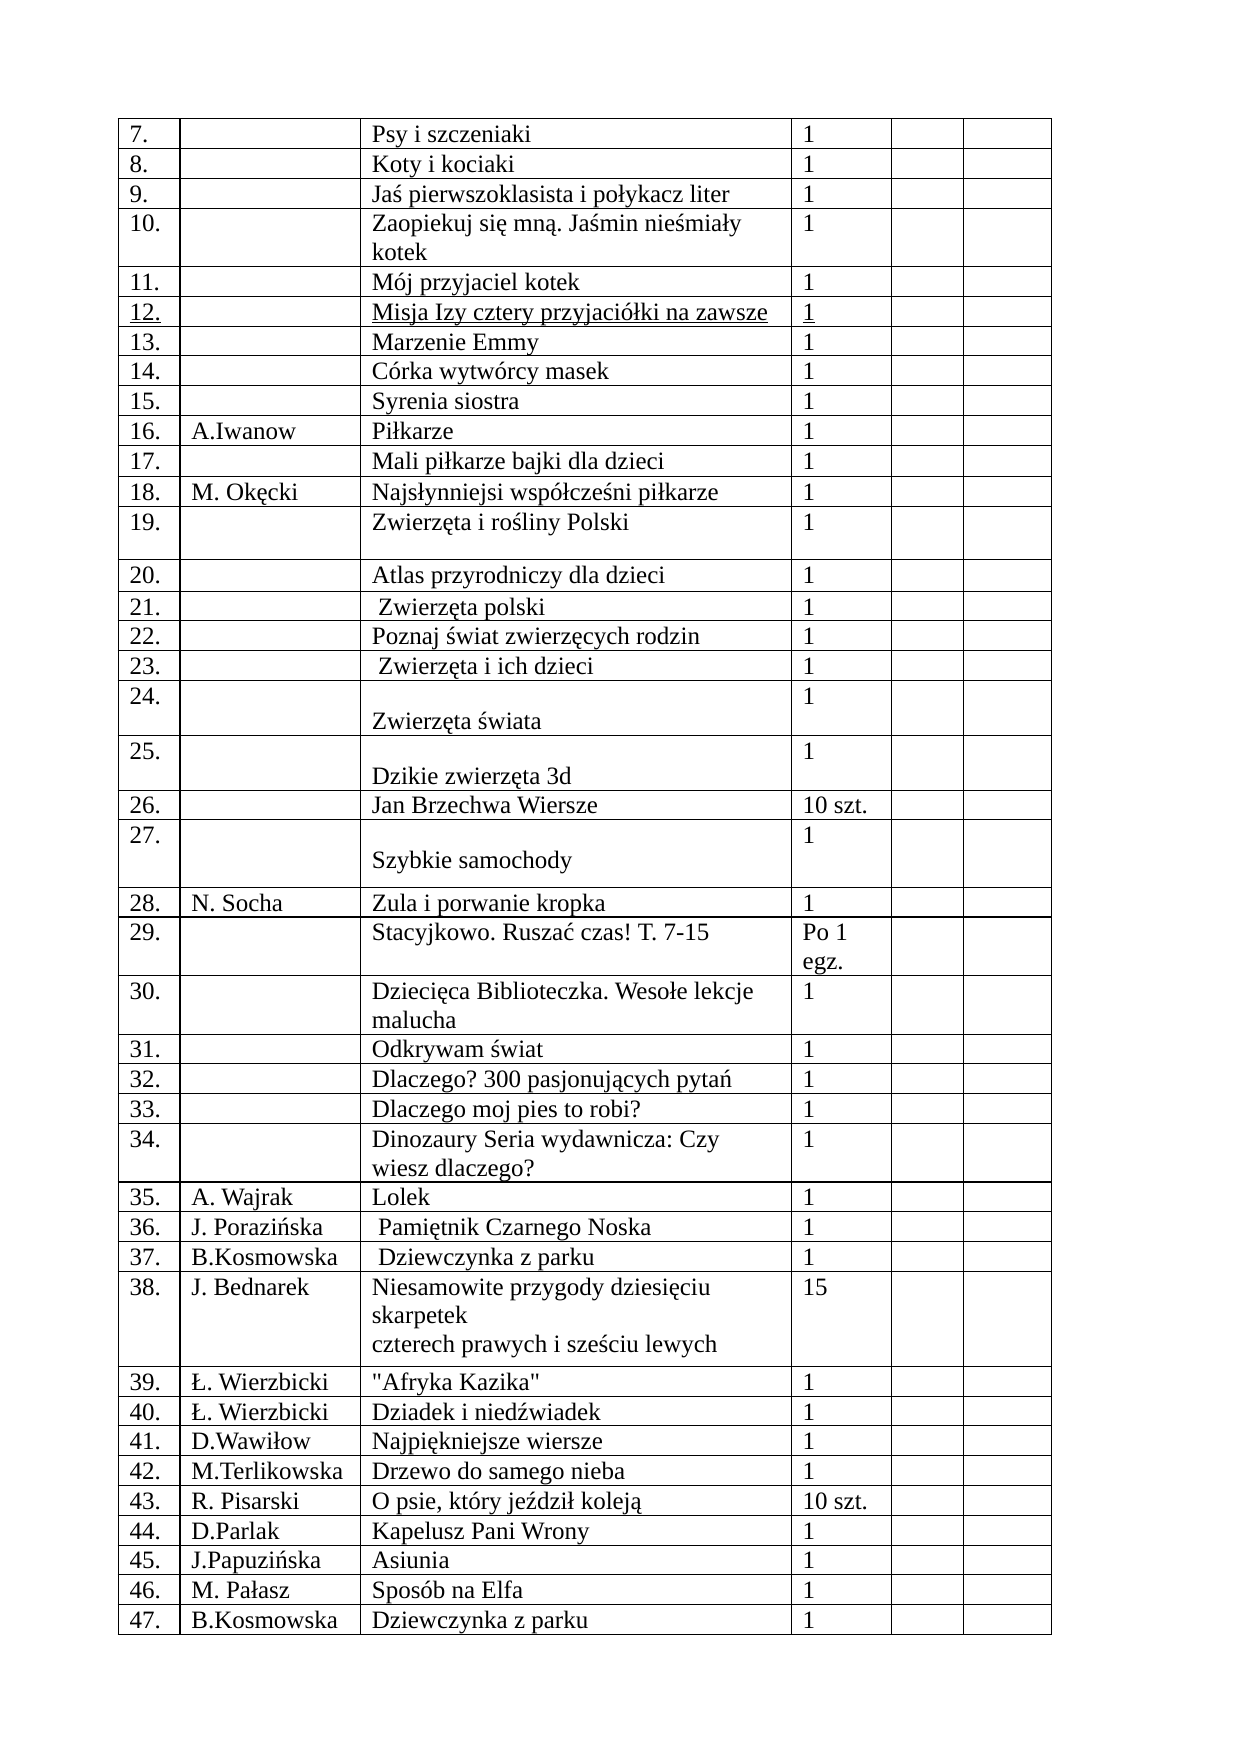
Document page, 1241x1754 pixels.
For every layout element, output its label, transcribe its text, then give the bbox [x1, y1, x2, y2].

table_cell Zwierzęta i ich dzieci [361, 651, 791, 680]
table_cell 11. [119, 267, 179, 296]
table_cell Dlaczego? 300 pasjonujących pytań [361, 1064, 791, 1093]
table_cell D.Parlak [181, 1516, 360, 1544]
table_cell Asiunia [361, 1546, 791, 1574]
table_cell 42. [119, 1456, 179, 1485]
table_cell 1 [792, 477, 891, 506]
table_cell [892, 651, 963, 680]
table_cell [964, 477, 1051, 506]
table_cell 1 [792, 297, 891, 326]
table_cell 1 [792, 976, 891, 1033]
table_cell [181, 386, 360, 415]
table_cell 31. [119, 1035, 179, 1063]
table_cell Marzenie Emmy [361, 327, 791, 355]
table_cell [964, 1124, 1051, 1181]
table_cell [964, 820, 1051, 887]
table_cell Sposób na Elfa [361, 1575, 791, 1604]
table_cell [181, 507, 360, 559]
table_cell [181, 1064, 360, 1093]
table_cell R. Pisarski [181, 1486, 360, 1515]
table_cell [892, 560, 963, 591]
table_cell 1 [792, 1605, 891, 1634]
table_cell [892, 446, 963, 476]
table_cell 36. [119, 1212, 179, 1241]
table_cell Dziewczynka z parku [361, 1605, 791, 1634]
table_cell [964, 592, 1051, 620]
table_cell 10 szt. [792, 791, 891, 819]
table_cell Jaś pierwszoklasista i połykacz liter [361, 179, 791, 207]
table_cell [181, 651, 360, 680]
table_cell [964, 507, 1051, 559]
table_cell 1 [792, 356, 891, 385]
table_cell B.Kosmowska [181, 1242, 360, 1271]
table_cell [892, 976, 963, 1033]
table_cell J. Porazińska [181, 1212, 360, 1241]
table_cell Szybkie samochody [361, 820, 791, 887]
table_cell [892, 209, 963, 266]
table_cell Dlaczego moj pies to robi? [361, 1094, 791, 1123]
table_cell 21. [119, 592, 179, 620]
table_cell [181, 918, 360, 975]
table_cell Dziadek i niedźwiadek [361, 1397, 791, 1425]
table_cell 9. [119, 179, 179, 207]
table_cell 38. [119, 1272, 179, 1366]
table_cell Najsłynniejsi współcześni piłkarze [361, 477, 791, 506]
table_cell [964, 1094, 1051, 1123]
table_cell [964, 1367, 1051, 1396]
table_cell 1 [792, 1212, 891, 1241]
table_cell [892, 416, 963, 445]
table_cell 15 [792, 1272, 891, 1366]
table_cell [181, 560, 360, 591]
table_cell [964, 1486, 1051, 1515]
table_cell 29. [119, 918, 179, 975]
table_cell [181, 736, 360, 789]
table_cell 23. [119, 651, 179, 680]
table_cell [892, 736, 963, 789]
table_cell 1 [792, 1183, 891, 1211]
table_cell 1 [792, 507, 891, 559]
table_cell 1 [792, 1456, 891, 1485]
table_cell 1 [792, 820, 891, 887]
table_cell [892, 1575, 963, 1604]
table_cell M. Okęcki [181, 477, 360, 506]
table_cell 13. [119, 327, 179, 355]
table_cell [964, 1546, 1051, 1574]
table_cell 12. [119, 297, 179, 326]
table_cell M.Terlikowska [181, 1456, 360, 1485]
table_cell [181, 592, 360, 620]
table_cell 1 [792, 1397, 891, 1425]
table_cell [892, 507, 963, 559]
table_cell A.Iwanow [181, 416, 360, 445]
table_cell 1 [792, 651, 891, 680]
table_cell Koty i kociaki [361, 149, 791, 178]
table_cell 45. [119, 1546, 179, 1574]
table_cell [964, 446, 1051, 476]
table_cell [964, 791, 1051, 819]
table_cell 1 [792, 416, 891, 445]
table_cell 40. [119, 1397, 179, 1425]
table_cell 1 [792, 621, 891, 650]
table_cell 39. [119, 1367, 179, 1396]
table_cell [892, 1183, 963, 1211]
table_cell 1 [792, 209, 891, 266]
table_cell 1 [792, 119, 891, 148]
table_cell [964, 1212, 1051, 1241]
table_cell [892, 681, 963, 735]
table_cell [181, 446, 360, 476]
table_cell 32. [119, 1064, 179, 1093]
table_cell [892, 791, 963, 819]
table_cell 1 [792, 179, 891, 207]
table_cell 1 [792, 1064, 891, 1093]
table_cell 24. [119, 681, 179, 735]
table_cell [892, 1397, 963, 1425]
table_cell [892, 1035, 963, 1063]
table_cell [181, 791, 360, 819]
table_cell Kapelusz Pani Wrony [361, 1516, 791, 1544]
table_cell 1 [792, 386, 891, 415]
table_cell Po 1 egz. [792, 918, 891, 975]
table_cell 1 [792, 446, 891, 476]
table_cell [892, 477, 963, 506]
table_cell [181, 820, 360, 887]
table_cell Mali piłkarze bajki dla dzieci [361, 446, 791, 476]
table_cell Dzikie zwierzęta 3d [361, 736, 791, 789]
table_cell 1 [792, 149, 891, 178]
table_cell [892, 1212, 963, 1241]
table_cell O psie, który jeździł koleją [361, 1486, 791, 1515]
table_cell Zwierzęta i rośliny Polski [361, 507, 791, 559]
table_cell [892, 592, 963, 620]
table_cell [892, 1486, 963, 1515]
table_cell [964, 918, 1051, 975]
table_cell 26. [119, 791, 179, 819]
table_cell Misja Izy cztery przyjaciółki na zawsze [361, 297, 791, 326]
table_cell [964, 1064, 1051, 1093]
table_cell 1 [792, 1516, 891, 1544]
table_cell [181, 976, 360, 1033]
table_cell [964, 1183, 1051, 1211]
table_cell B.Kosmowska [181, 1605, 360, 1634]
table_cell [892, 1426, 963, 1455]
table_cell Stacyjkowo. Ruszać czas! T. 7-15 [361, 918, 791, 975]
table_cell 1 [792, 1124, 891, 1181]
table_cell 14. [119, 356, 179, 385]
table_cell [892, 1456, 963, 1485]
table_cell "Afryka Kazika" [361, 1367, 791, 1396]
table_cell [964, 1035, 1051, 1063]
table_cell Najpiękniejsze wiersze [361, 1426, 791, 1455]
table_cell [892, 1124, 963, 1181]
table_cell 1 [792, 1094, 891, 1123]
table_cell D.Wawiłow [181, 1426, 360, 1455]
table_cell [964, 621, 1051, 650]
table_cell [181, 681, 360, 735]
table_cell [964, 209, 1051, 266]
table_cell Piłkarze [361, 416, 791, 445]
table_cell Zula i porwanie kropka [361, 888, 791, 916]
table_cell Mój przyjaciel kotek [361, 267, 791, 296]
table_cell Ł. Wierzbicki [181, 1367, 360, 1396]
table_cell [964, 1575, 1051, 1604]
table_cell [181, 267, 360, 296]
table_cell [964, 888, 1051, 916]
table_cell [181, 1035, 360, 1063]
table_cell 22. [119, 621, 179, 650]
table_cell [964, 1456, 1051, 1485]
table_cell [892, 820, 963, 887]
table_cell N. Socha [181, 888, 360, 916]
table_cell 18. [119, 477, 179, 506]
table_cell [892, 888, 963, 916]
table_cell [892, 386, 963, 415]
table_cell [892, 356, 963, 385]
table_cell 1 [792, 592, 891, 620]
table_cell 1 [792, 1575, 891, 1604]
table_cell Pamiętnik Czarnego Noska [361, 1212, 791, 1241]
table_cell [181, 119, 360, 148]
table_cell 19. [119, 507, 179, 559]
table_cell 35. [119, 1183, 179, 1211]
table_cell 7. [119, 119, 179, 148]
table_cell 1 [792, 1426, 891, 1455]
table_cell [181, 179, 360, 207]
table_cell 25. [119, 736, 179, 789]
table_cell [181, 149, 360, 178]
table_cell Dziecięca Biblioteczka. Wesołe lekcje malucha [361, 976, 791, 1033]
table_cell Zwierzęta świata [361, 681, 791, 735]
table_cell [964, 356, 1051, 385]
table_cell [181, 356, 360, 385]
table_cell J. Bednarek [181, 1272, 360, 1366]
table_cell Ł. Wierzbicki [181, 1397, 360, 1425]
table_cell [892, 1546, 963, 1574]
table_cell [892, 1367, 963, 1396]
table_cell [964, 297, 1051, 326]
table_cell [892, 1272, 963, 1366]
table_cell 1 [792, 1367, 891, 1396]
table_cell [892, 149, 963, 178]
table_cell 1 [792, 327, 891, 355]
table_cell 8. [119, 149, 179, 178]
table_cell [964, 736, 1051, 789]
table_cell 37. [119, 1242, 179, 1271]
table_cell [964, 1272, 1051, 1366]
table_cell Córka wytwórcy masek [361, 356, 791, 385]
table_cell [892, 119, 963, 148]
table_cell [892, 1242, 963, 1271]
table_cell [892, 267, 963, 296]
table_cell 28. [119, 888, 179, 916]
table_cell 46. [119, 1575, 179, 1604]
table_cell [964, 976, 1051, 1033]
table_cell 1 [792, 1242, 891, 1271]
table_cell 1 [792, 888, 891, 916]
table_cell [181, 1094, 360, 1123]
table_cell 47. [119, 1605, 179, 1634]
table_cell 15. [119, 386, 179, 415]
table_cell 34. [119, 1124, 179, 1181]
table_cell 30. [119, 976, 179, 1033]
table_cell 1 [792, 560, 891, 591]
table_cell [964, 1397, 1051, 1425]
table_cell [892, 1094, 963, 1123]
table_cell [181, 209, 360, 266]
table_cell 33. [119, 1094, 179, 1123]
table_cell [964, 1242, 1051, 1271]
table_cell 1 [792, 1035, 891, 1063]
table_cell 41. [119, 1426, 179, 1455]
table_cell 43. [119, 1486, 179, 1515]
table_cell Poznaj świat zwierzęcych rodzin [361, 621, 791, 650]
table_cell [964, 651, 1051, 680]
table_cell Drzewo do samego nieba [361, 1456, 791, 1485]
table_cell [964, 327, 1051, 355]
table_cell [892, 918, 963, 975]
table_cell 16. [119, 416, 179, 445]
table_cell [892, 1064, 963, 1093]
table_cell Dziewczynka z parku [361, 1242, 791, 1271]
table_cell [181, 327, 360, 355]
table_cell [964, 560, 1051, 591]
table_cell 10 szt. [792, 1486, 891, 1515]
table_cell [964, 179, 1051, 207]
table_cell Jan Brzechwa Wiersze [361, 791, 791, 819]
table_cell 20. [119, 560, 179, 591]
table_cell [892, 1516, 963, 1544]
table_cell [964, 416, 1051, 445]
table_cell M. Pałasz [181, 1575, 360, 1604]
table_cell [964, 1605, 1051, 1634]
table_cell 44. [119, 1516, 179, 1544]
table_cell Niesamowite przygody dziesięciu skarpetek czterech prawych i sześciu lewych [361, 1272, 791, 1366]
table_cell [892, 327, 963, 355]
table_cell [892, 179, 963, 207]
table_cell [181, 621, 360, 650]
table_cell Lolek [361, 1183, 791, 1211]
table_cell Atlas przyrodniczy dla dzieci [361, 560, 791, 591]
table_cell [964, 1516, 1051, 1544]
table_cell 10. [119, 209, 179, 266]
table_cell A. Wajrak [181, 1183, 360, 1211]
table_cell [964, 386, 1051, 415]
table_cell 17. [119, 446, 179, 476]
table_cell Psy i szczeniaki [361, 119, 791, 148]
table_cell 1 [792, 267, 891, 296]
table_cell 1 [792, 1546, 891, 1574]
table_cell Odkrywam świat [361, 1035, 791, 1063]
table_cell [964, 267, 1051, 296]
table_cell [892, 297, 963, 326]
table_cell 1 [792, 736, 891, 789]
table_cell Zaopiekuj się mną. Jaśmin nieśmiały kotek [361, 209, 791, 266]
table_cell [892, 621, 963, 650]
table_cell [964, 149, 1051, 178]
table_cell 27. [119, 820, 179, 887]
table_cell [964, 1426, 1051, 1455]
table_cell [892, 1605, 963, 1634]
table_cell Syrenia siostra [361, 386, 791, 415]
table_cell [181, 1124, 360, 1181]
table_cell Zwierzęta polski [361, 592, 791, 620]
table_cell 1 [792, 681, 891, 735]
table_cell [181, 297, 360, 326]
table_cell J.Papuzińska [181, 1546, 360, 1574]
table_cell [964, 119, 1051, 148]
table_cell Dinozaury Seria wydawnicza: Czy wiesz dlaczego? [361, 1124, 791, 1181]
table_cell [964, 681, 1051, 735]
